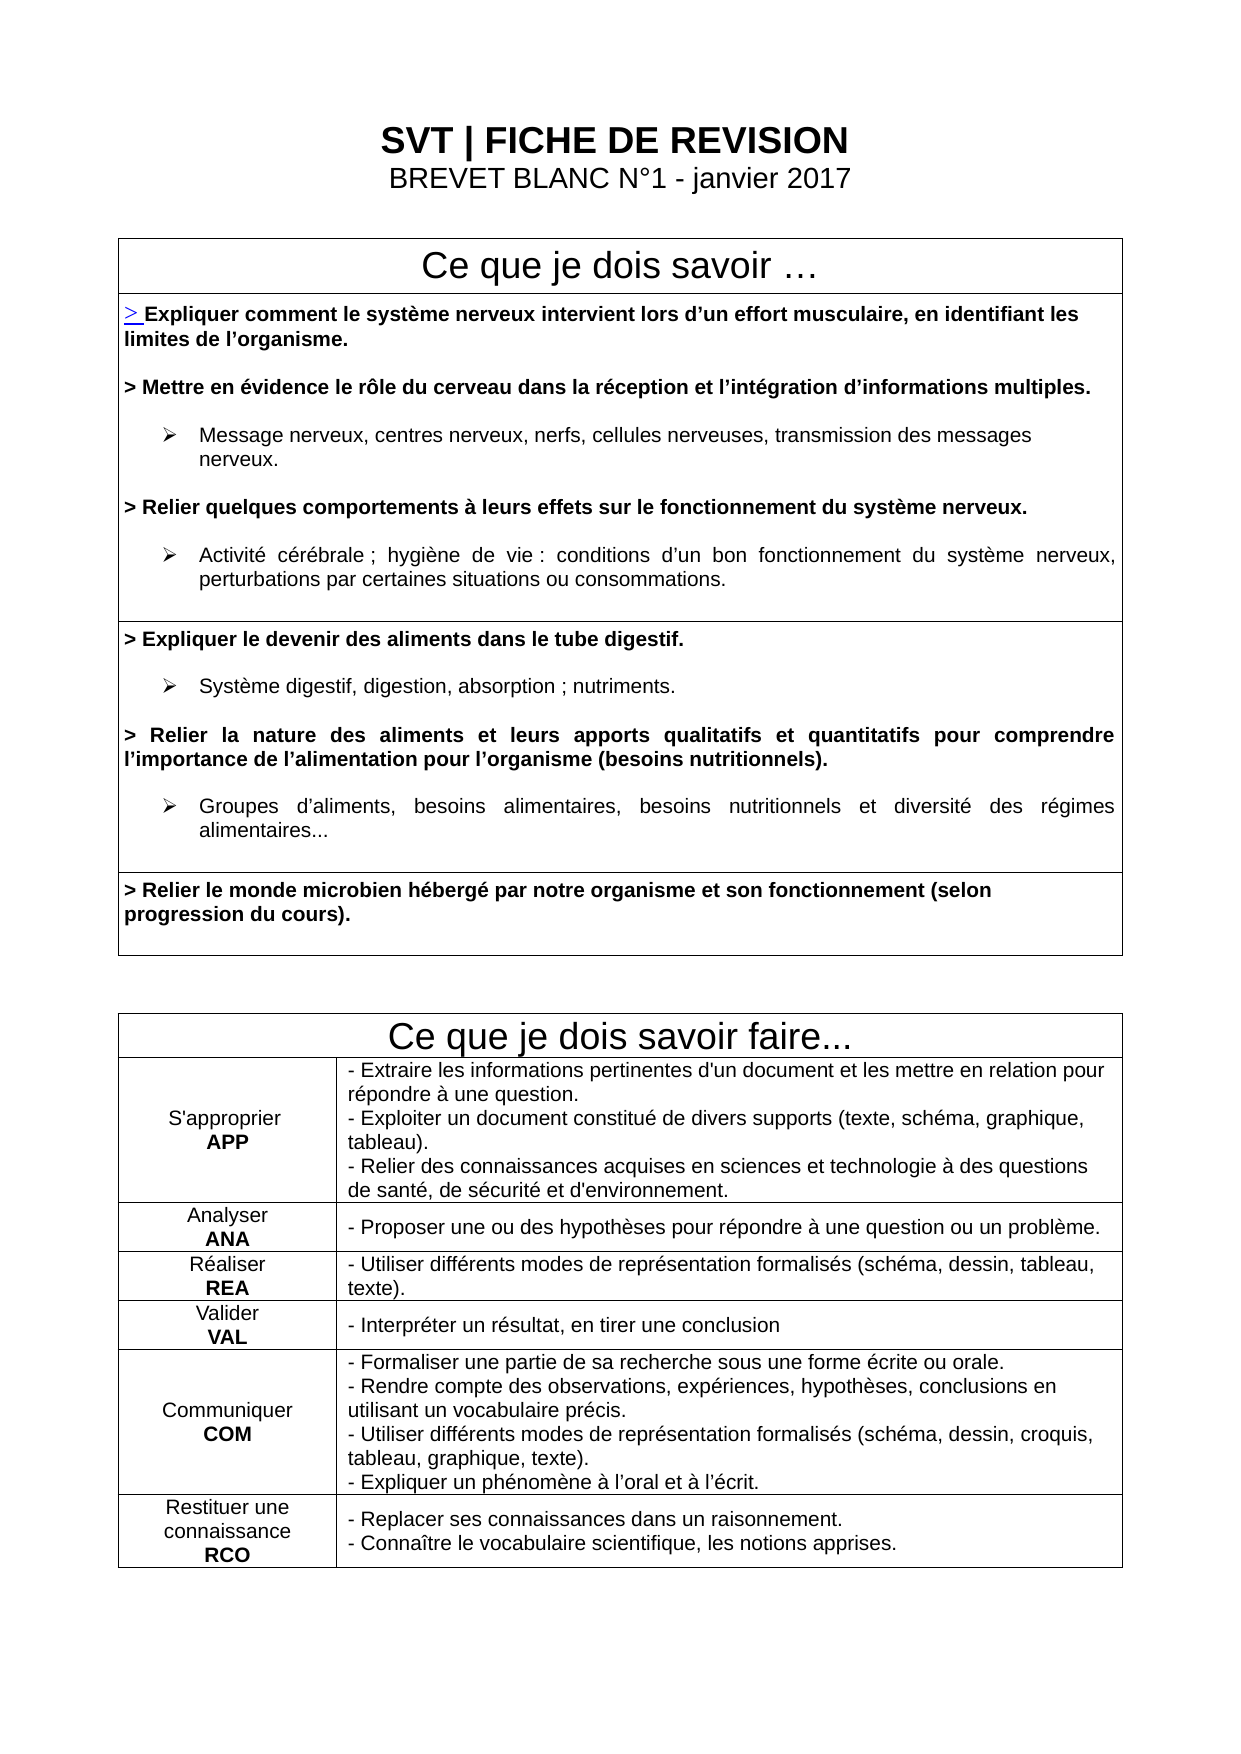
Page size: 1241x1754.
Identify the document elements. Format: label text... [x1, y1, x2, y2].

table_cell - Replacer ses connaissances dans un raisonnement. - Connaître le vocabulaire scientifique, les notions apprises. [337, 1495, 1122, 1567]
table_cell Analyser ANA [119, 1203, 336, 1251]
table_cell - Interpréter un résultat, en tirer une conclusion [337, 1301, 1122, 1349]
table_cell - Formaliser une partie de sa recherche sous une forme écrite ou orale. - Rendre compte des observations, expériences, hypothèses, conclusions en utilisant un vocabulaire précis. - Utiliser différents modes de représentation formalisés (schéma, dessin, croquis, tableau, graphique, texte). - Expliquer un phénomène à l’oral et à l’écrit. [337, 1350, 1122, 1494]
table_cell > Expliquer le devenir des aliments dans le tube digestif. Système digestif, digestion, absorption ; nutriments. > Relier la nature des aliments et leurs apports qualitatifs et quantitatifs pour comprendre l’importance de l’alimentation pour l’organisme (besoins nutritionnels). Groupes d’aliments, besoins alimentaires, besoins nutritionnels et diversité des régimes alimentaires... [119, 622, 1122, 872]
table_cell - Extraire les informations pertinentes d'un document et les mettre en relation pour répondre à une question. - Exploiter un document constitué de divers supports (texte, schéma, graphique, tableau). - Relier des connaissances acquises en sciences et technologie à des questions de santé, de sécurité et d'environnement. [337, 1058, 1122, 1202]
table_cell Valider VAL [119, 1301, 336, 1349]
table_cell Réaliser REA [119, 1252, 336, 1300]
table_cell > Expliquer comment le système nerveux intervient lors d’un effort musculaire, en identifiant les limites de l’organisme. > Mettre en évidence le rôle du cerveau dans la réception et l’intégration d’informations multiples. Message nerveux, centres nerveux, nerfs, cellules nerveuses, transmission des messages nerveux. > Relier quelques comportements à leurs effets sur le fonctionnement du système nerveux. Activité cérébrale ; hygiène de vie : conditions d’un bon fonctionnement du système nerveux, perturbations par certaines situations ou consommations. [119, 294, 1122, 621]
table_cell - Proposer une ou des hypothèses pour répondre à une question ou un problème. [337, 1203, 1122, 1251]
text SVT | FICHE DE REVISION [118, 118, 1122, 161]
table_header Ce que je dois savoir … [119, 239, 1122, 293]
table_cell Communiquer COM [119, 1350, 336, 1494]
table_header Ce que je dois savoir faire... [119, 1014, 1122, 1057]
table_cell - Utiliser différents modes de représentation formalisés (schéma, dessin, tableau, texte). [337, 1252, 1122, 1300]
text BREVET BLANC N°1 - janvier 2017 [118, 161, 1122, 195]
table_cell S'approprier APP [119, 1058, 336, 1202]
table_cell Restituer une connaissance RCO [119, 1495, 336, 1567]
table_cell > Relier le monde microbien hébergé par notre organisme et son fonctionnement (selon progression du cours). [119, 873, 1122, 955]
